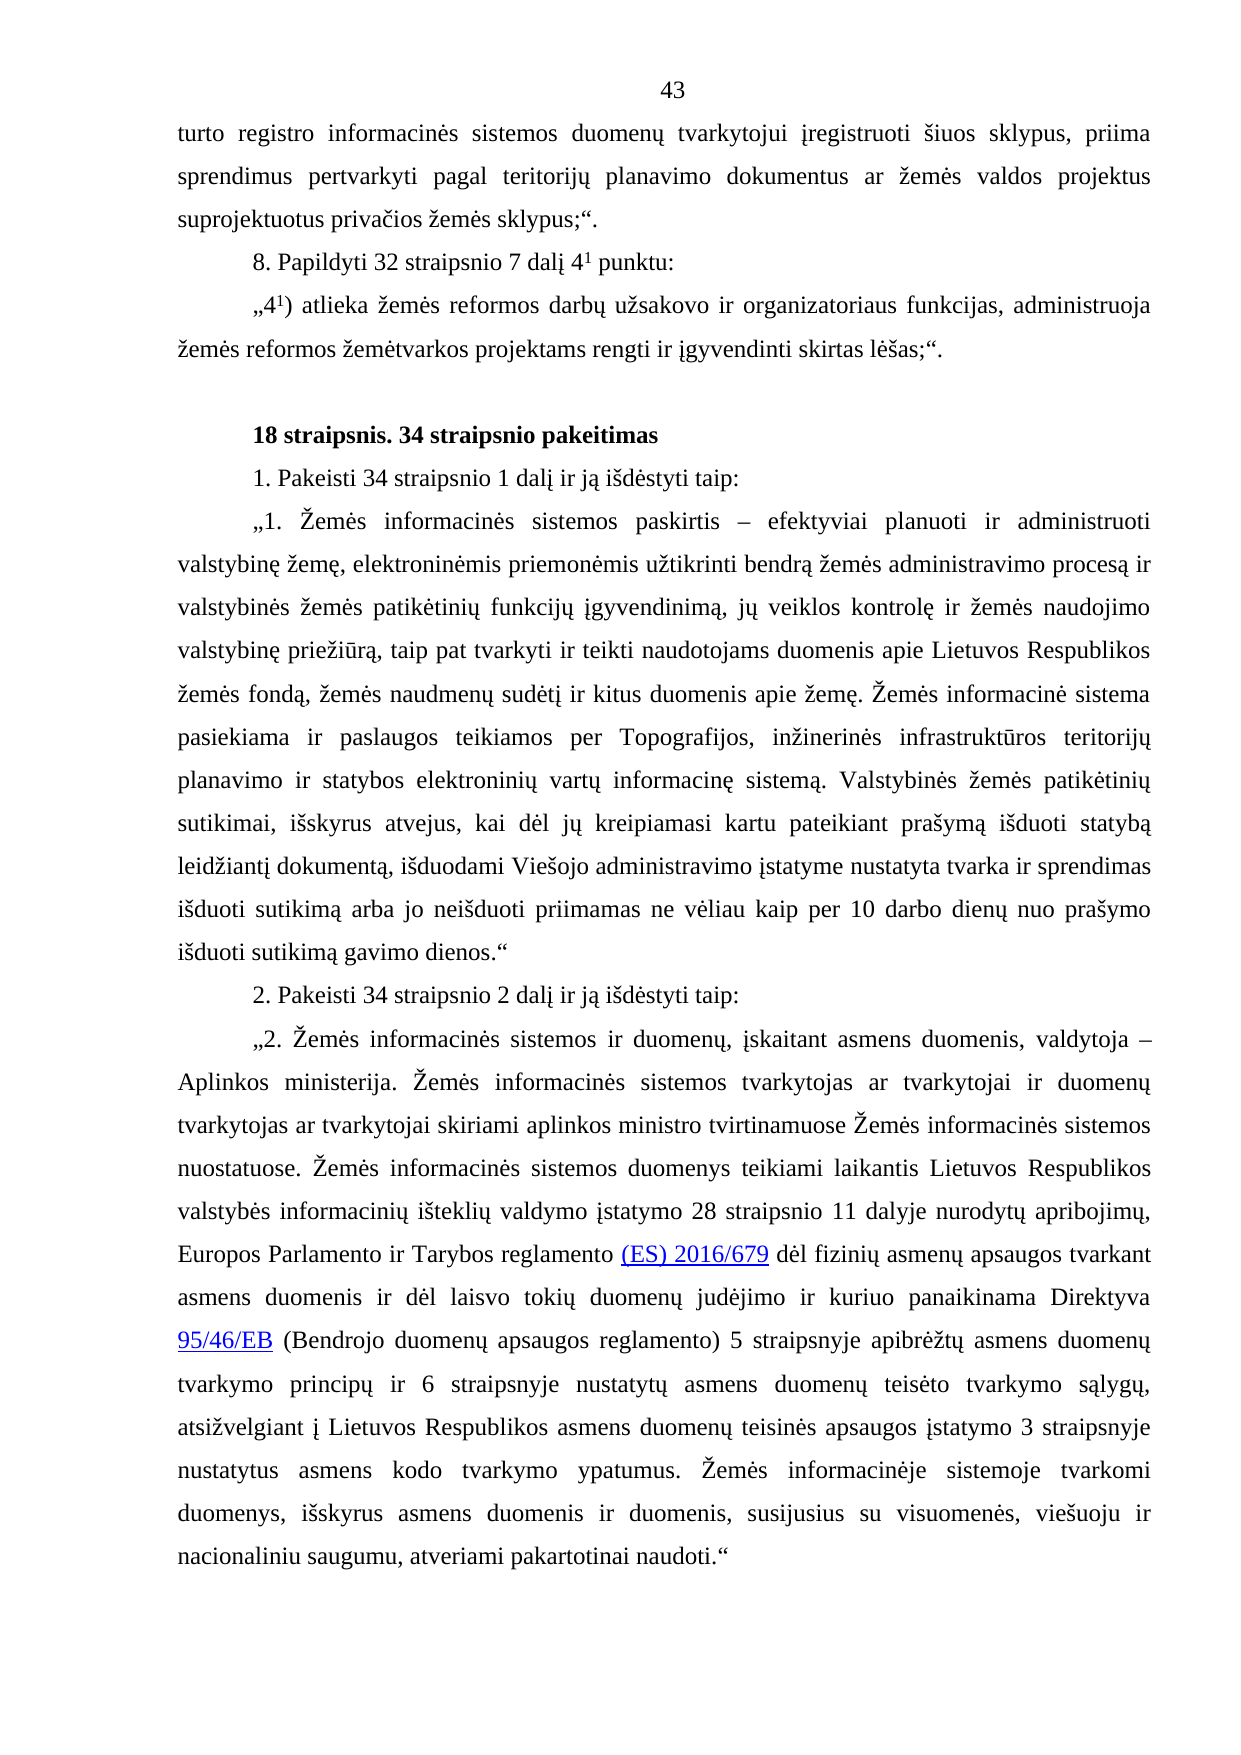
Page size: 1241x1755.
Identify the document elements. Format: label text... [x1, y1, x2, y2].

text 1. Pakeisti 34 straipsnio 1 dalį ir ją išdėstyti taip: [177, 463, 1152, 492]
text 8. Papildyti 32 straipsnio 7 dalį 41 punktu: [177, 247, 1152, 276]
text 18 straipsnis. 34 straipsnio pakeitimas [177, 420, 1152, 449]
text turto registro informacinės sistemos duomenų tvarkytojui įregistruoti šiuos sklypus, priima sprendimus pertvarkyti pagal teritorijų planavimo dokumentus ar žemės valdos projektus suprojektuotus privačios žemės sklypus;“. [177, 118, 1152, 233]
text „2. Žemės informacinės sistemos ir duomenų, įskaitant asmens duomenis, valdytoja – Aplinkos ministerija. Žemės informacinės sistemos tvarkytojas ar tvarkytojai ir duomenų tvarkytojas ar tvarkytojai skiriami aplinkos ministro tvirtinamuose Žemės informacinės sistemos nuostatuose. Žemės informacinės sistemos duomenys teikiami laikantis Lietuvos Respublikos valstybės informacinių išteklių valdymo įstatymo 28 straipsnio 11 dalyje nurodytų apribojimų, Europos Parlamento ir Tarybos reglamento (ES) 2016/679 dėl fizinių asmenų apsaugos tvarkant asmens duomenis ir dėl laisvo tokių duomenų judėjimo ir kuriuo panaikinama Direktyva 95/46/EB (Bendrojo duomenų apsaugos reglamento) 5 straipsnyje apibrėžtų asmens duomenų tvarkymo principų ir 6 straipsnyje nustatytų asmens duomenų teisėto tvarkymo sąlygų, atsižvelgiant į Lietuvos Respublikos asmens duomenų teisinės apsaugos įstatymo 3 straipsnyje nustatytus asmens kodo tvarkymo ypatumus. Žemės informacinėje sistemoje tvarkomi duomenys, išskyrus asmens duomenis ir duomenis, susijusius su visuomenės, viešuoju ir nacionaliniu saugumu, atveriami pakartotinai naudoti.“ [177, 1024, 1152, 1570]
text 2. Pakeisti 34 straipsnio 2 dalį ir ją išdėstyti taip: [177, 981, 1152, 1009]
text „41) atlieka žemės reformos darbų užsakovo ir organizatoriaus funkcijas, administruoja žemės reformos žemėtvarkos projektams rengti ir įgyvendinti skirtas lėšas;“. [177, 291, 1152, 362]
text „1. Žemės informacinės sistemos paskirtis – efektyviai planuoti ir administruoti valstybinę žemę, elektroninėmis priemonėmis užtikrinti bendrą žemės administravimo procesą ir valstybinės žemės patikėtinių funkcijų įgyvendinimą, jų veiklos kontrolę ir žemės naudojimo valstybinę priežiūrą, taip pat tvarkyti ir teikti naudotojams duomenis apie Lietuvos Respublikos žemės fondą, žemės naudmenų sudėtį ir kitus duomenis apie žemę. Žemės informacinė sistema pasiekiama ir paslaugos teikiamos per Topografijos, inžinerinės infrastruktūros teritorijų planavimo ir statybos elektroninių vartų informacinę sistemą. Valstybinės žemės patikėtinių sutikimai, išskyrus atvejus, kai dėl jų kreipiamasi kartu pateikiant prašymą išduoti statybą leidžiantį dokumentą, išduodami Viešojo administravimo įstatyme nustatyta tvarka ir sprendimas išduoti sutikimą arba jo neišduoti priimamas ne vėliau kaip per 10 darbo dienų nuo prašymo išduoti sutikimą gavimo dienos.“ [177, 506, 1152, 966]
